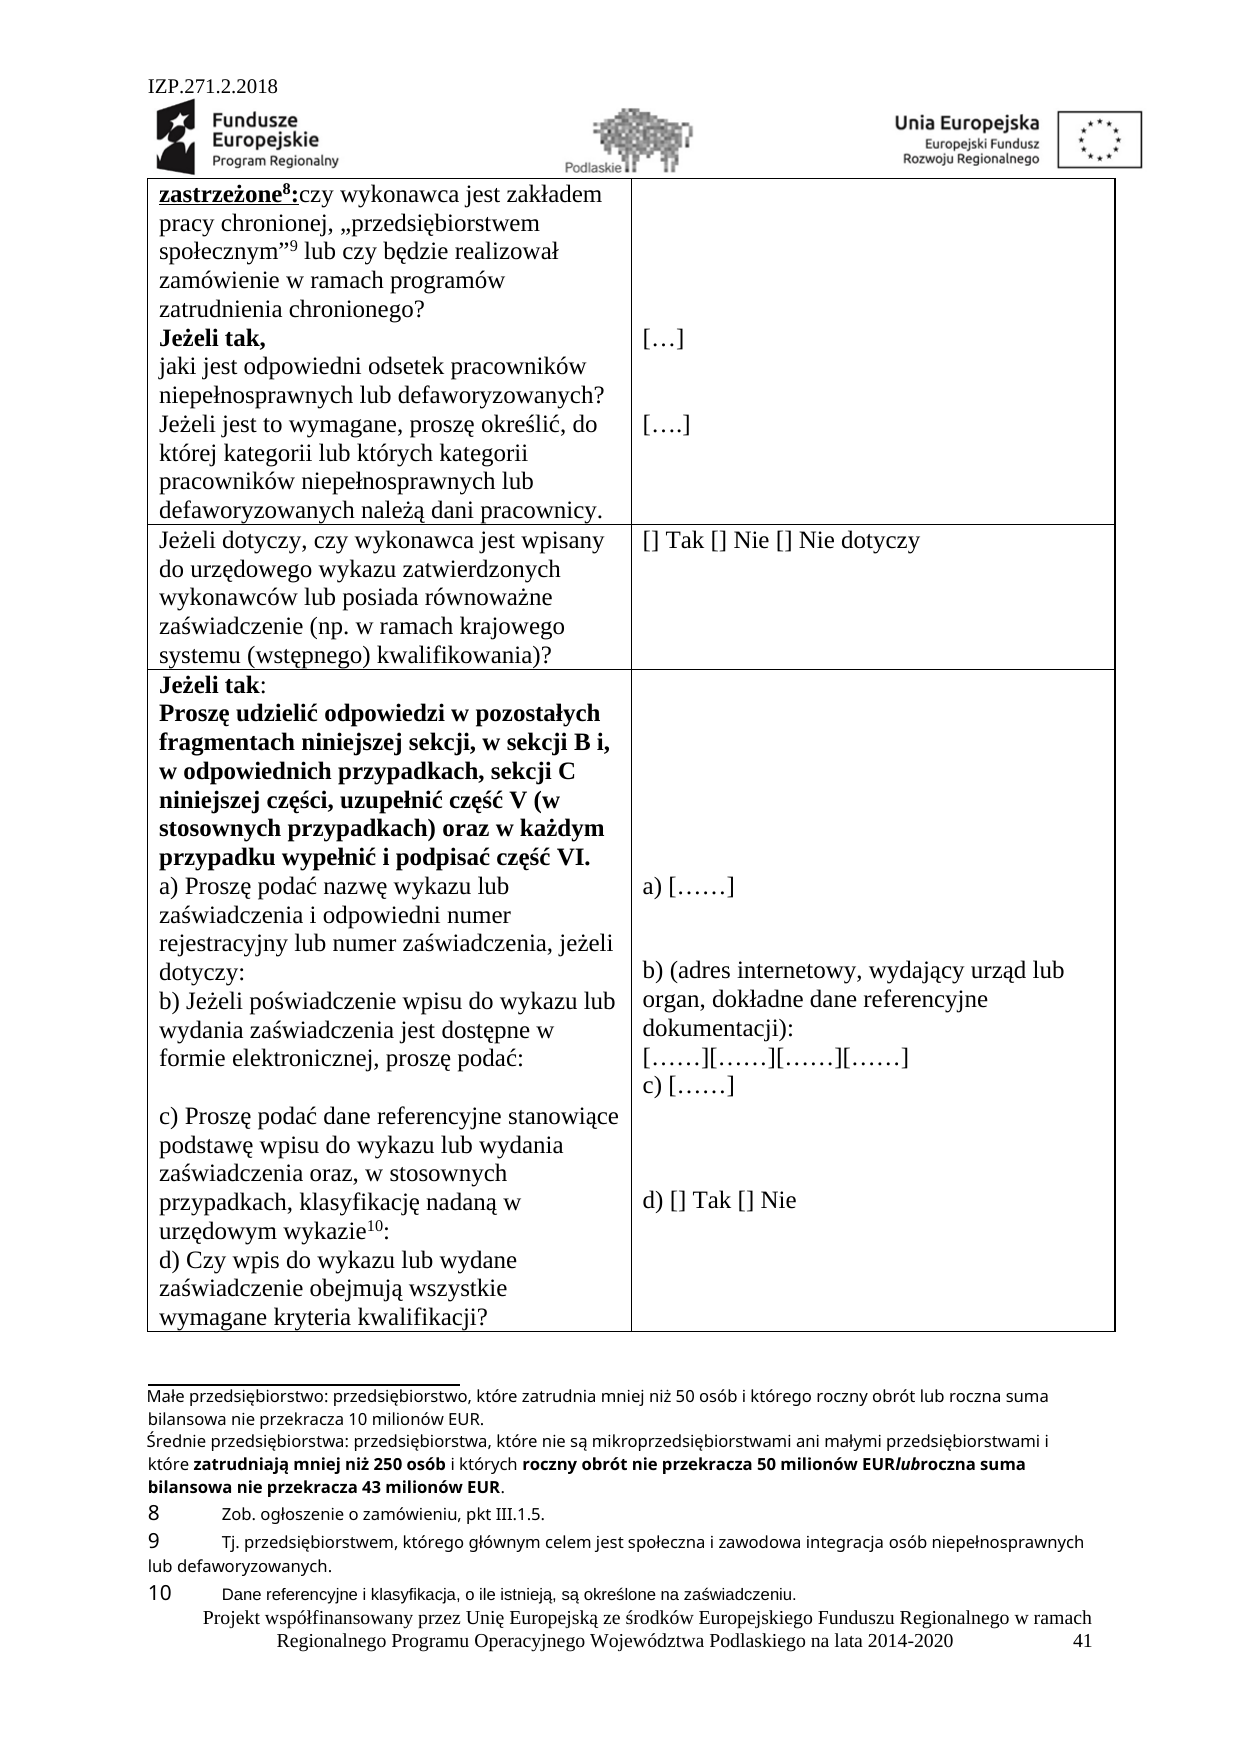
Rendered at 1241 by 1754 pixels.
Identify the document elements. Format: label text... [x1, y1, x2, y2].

table_cell [] Tak [] Nie [] Nie dotyczy [632, 525, 1114, 669]
table_cell a) [……] b) (adres internetowy, wydający urząd lub organ, dokładne dane referencyjne dokumentacji): [……][……][……][……] c) [……] d) [] Tak [] Nie [632, 670, 1114, 1331]
table_cell Jeżeli tak: Proszę udzielić odpowiedzi w pozostałych fragmentach niniejszej sekcji, w sekcji B i, w odpowiednich przypadkach, sekcji C niniejszej części, uzupełnić część V (w stosownych przypadkach) oraz w każdym przypadku wypełnić i podpisać część VI. a) Proszę podać nazwę wykazu lub zaświadczenia i odpowiedni numer rejestracyjny lub numer zaświadczenia, jeżeli dotyczy: b) Jeżeli poświadczenie wpisu do wykazu lub wydania zaświadczenia jest dostępne w formie elektronicznej, proszę podać: c) Proszę podać dane referencyjne stanowiące podstawę wpisu do wykazu lub wydania zaświadczenia oraz, w stosownych przypadkach, klasyfikację nadaną w urzędowym wykazie: d) Czy wpis do wykazu lub wydane zaświadczenie obejmują wszystkie wymagane kryteria kwalifikacji? [148, 670, 631, 1331]
table_cell Jedynie w przypadku gdy zamówienie jest zastrzeżone:czy wykonawca jest zakładem pracy chronionej, „przedsiębiorstwem społecznym” lub czy będzie realizował zamówienie w ramach programów zatrudnienia chronionego? Jeżeli tak, jaki jest odpowiedni odsetek pracowników niepełnosprawnych lub defaworyzowanych? Jeżeli jest to wymagane, proszę określić, do której kategorii lub których kategorii pracowników niepełnosprawnych lub defaworyzowanych należą dani pracownicy. [148, 179, 631, 524]
table_cell […] [….] [632, 179, 1114, 524]
table_cell Jeżeli dotyczy, czy wykonawca jest wpisany do urzędowego wykazu zatwierdzonych wykonawców lub posiada równoważne zaświadczenie (np. w ramach krajowego systemu (wstępnego) kwalifikowania)? [148, 525, 631, 669]
